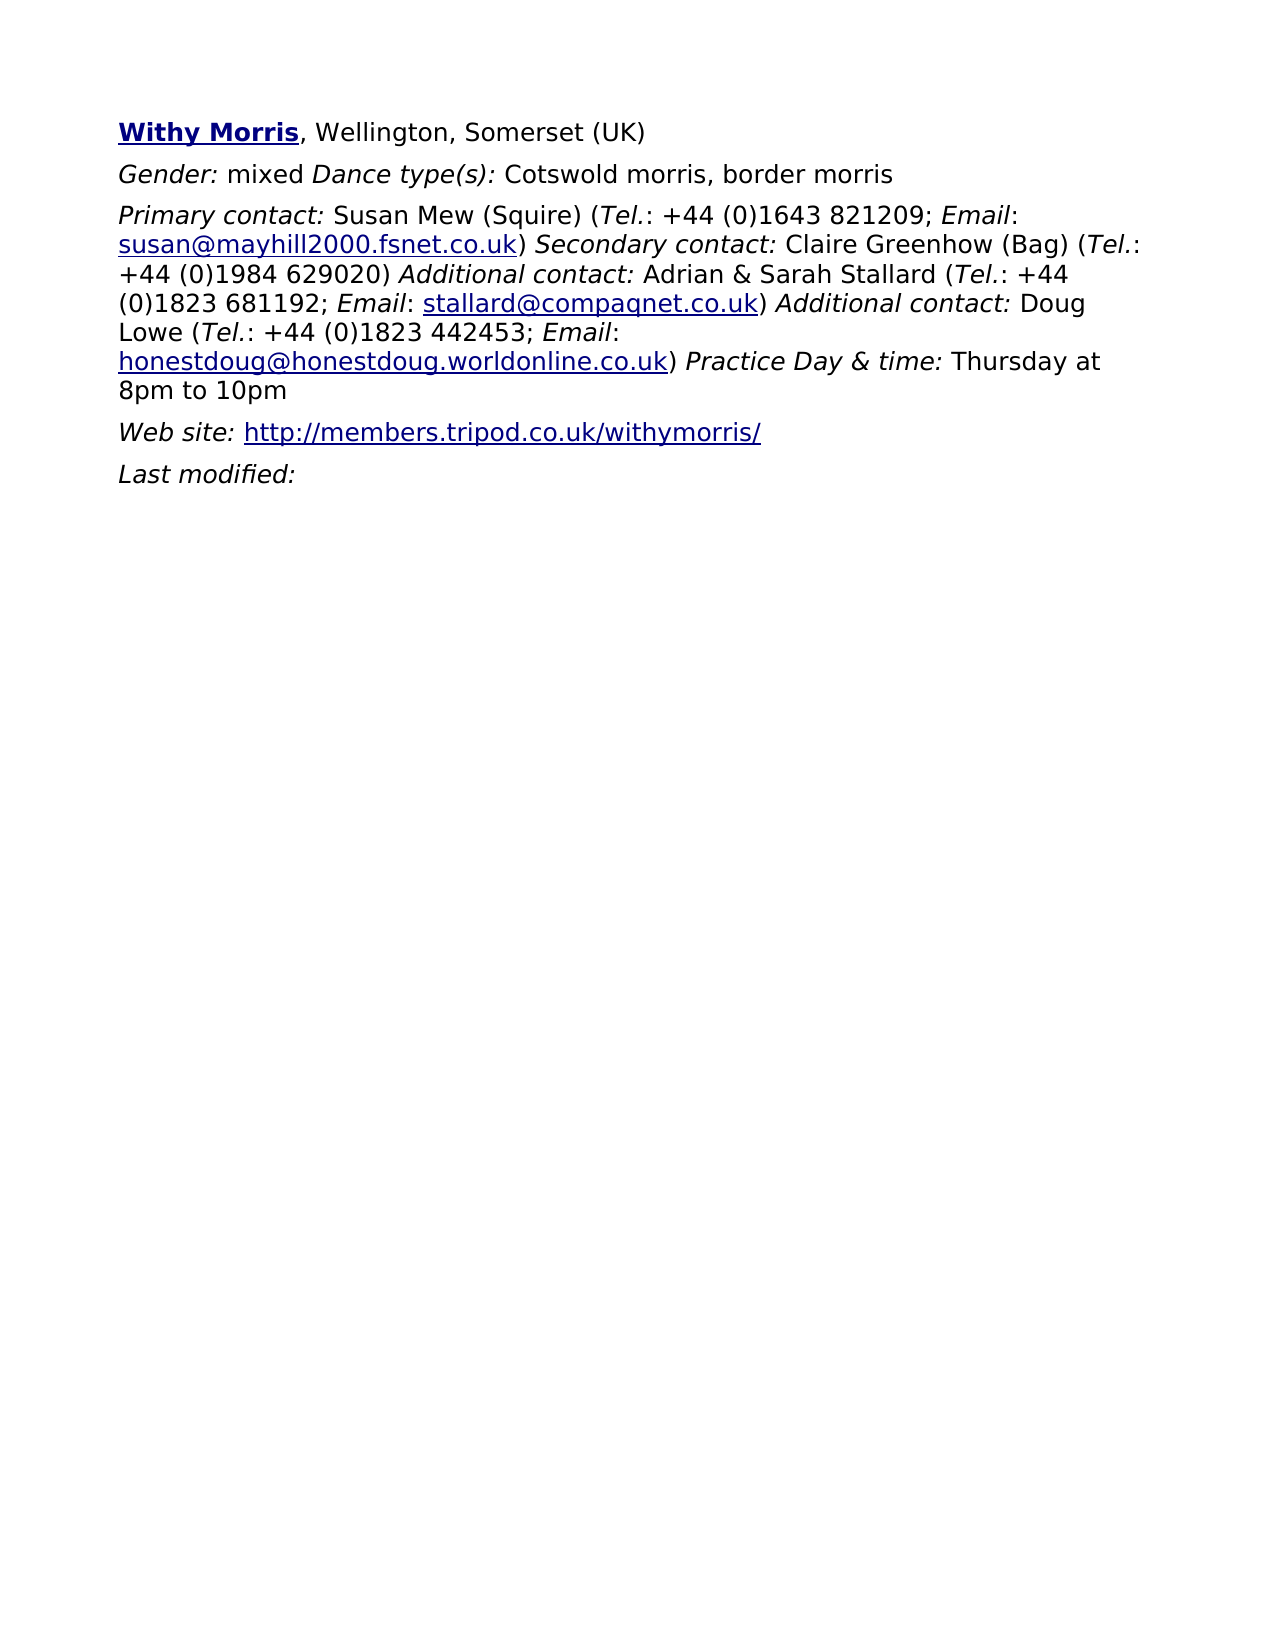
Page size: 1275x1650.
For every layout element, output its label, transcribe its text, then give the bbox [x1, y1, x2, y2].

text Withy Morris, Wellington, Somerset (UK) [118, 118, 1157, 147]
text Web site: http://members.tripod.co.uk/withymorris/ [118, 418, 1157, 447]
text Gender: mixed Dance type(s): Cotswold morris, border morris [118, 160, 1157, 189]
text Last modified: [118, 460, 1157, 489]
text Primary contact: Susan Mew (Squire) (Tel.: +44 (0)1643 821209; Email: susan@mayhill2000.fsnet.co.uk) Secondary contact: Claire Greenhow (Bag) (Tel.: +44 (0)1984 629020) Additional contact: Adrian & Sarah Stallard (Tel.: +44 (0)1823 681192; Email: stallard@compaqnet.co.uk) Additional contact: Doug Lowe (Tel.: +44 (0)1823 442453; Email: honestdoug@honestdoug.worldonline.co.uk) Practice Day & time: Thursday at 8pm to 10pm [118, 201, 1157, 406]
